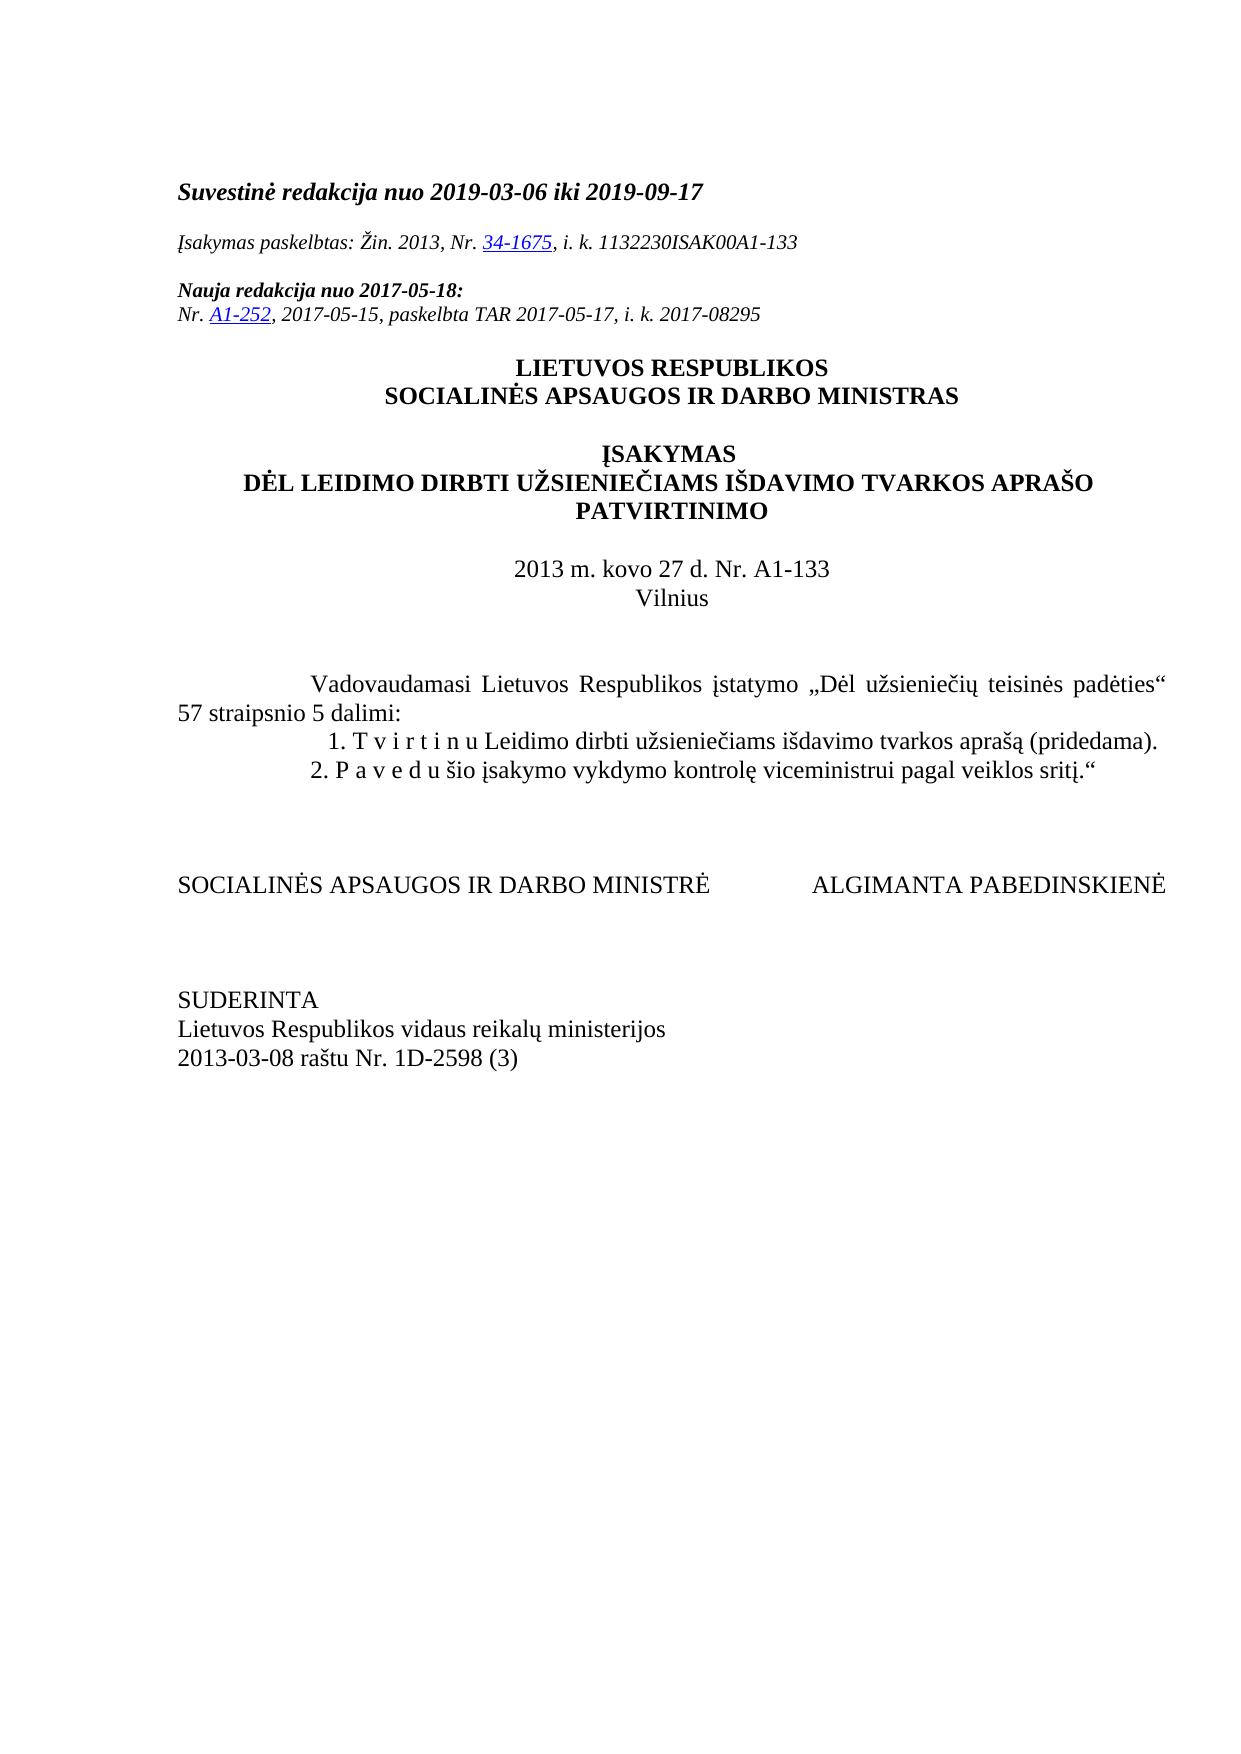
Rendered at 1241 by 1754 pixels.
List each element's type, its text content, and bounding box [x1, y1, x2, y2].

text SOCIALINĖS APSAUGOS IR DARBO MINISTRAS [177, 381, 1167, 410]
text Vilnius [177, 583, 1167, 611]
text PATVIRTINIMO [177, 496, 1167, 525]
text Nr. A1-252, 2017-05-15, paskelbta TAR 2017-05-17, i. k. 2017-08295 [177, 302, 1167, 326]
text DĖL LEIDIMO DIRBTI UŽSIENIEČIAMS IŠDAVIMO TVARKOS APRAŠO [177, 468, 1167, 496]
text LIETUVOS RESPUBLIKOS [177, 353, 1167, 381]
text ĮSAKYMAS [177, 439, 1167, 468]
text Nauja redakcija nuo 2017-05-18: [177, 278, 1167, 302]
text Vadovaudamasi Lietuvos Respublikos įstatymo „Dėl užsieniečių teisinės padėties“ 57 straipsnio 5 dalimi: [177, 669, 1167, 726]
text Socialinės apsaugos ir darbo ministrė Algimanta Pabedinskienė [177, 870, 1167, 899]
text 2013 m. kovo 27 d. Nr. A1-133 [177, 554, 1167, 583]
text 1. T v i r t i n u Leidimo dirbti užsieniečiams išdavimo tvarkos aprašą (pridedama). [177, 726, 1167, 755]
text Lietuvos Respublikos vidaus reikalų ministerijos [177, 1014, 1167, 1043]
text Įsakymas paskelbtas: Žin. 2013, Nr. 34-1675, i. k. 1132230ISAK00A1-133 [177, 230, 1167, 254]
text 2. P a v e d u šio įsakymo vykdymo kontrolę viceministrui pagal veiklos sritį.“ [177, 755, 1167, 784]
text 2013-03-08 raštu Nr. 1D-2598 (3) [177, 1043, 1167, 1071]
text SUDERINTA [177, 985, 1167, 1014]
text Suvestinė redakcija nuo 2019-03-06 iki 2019-09-17 [177, 177, 1167, 206]
